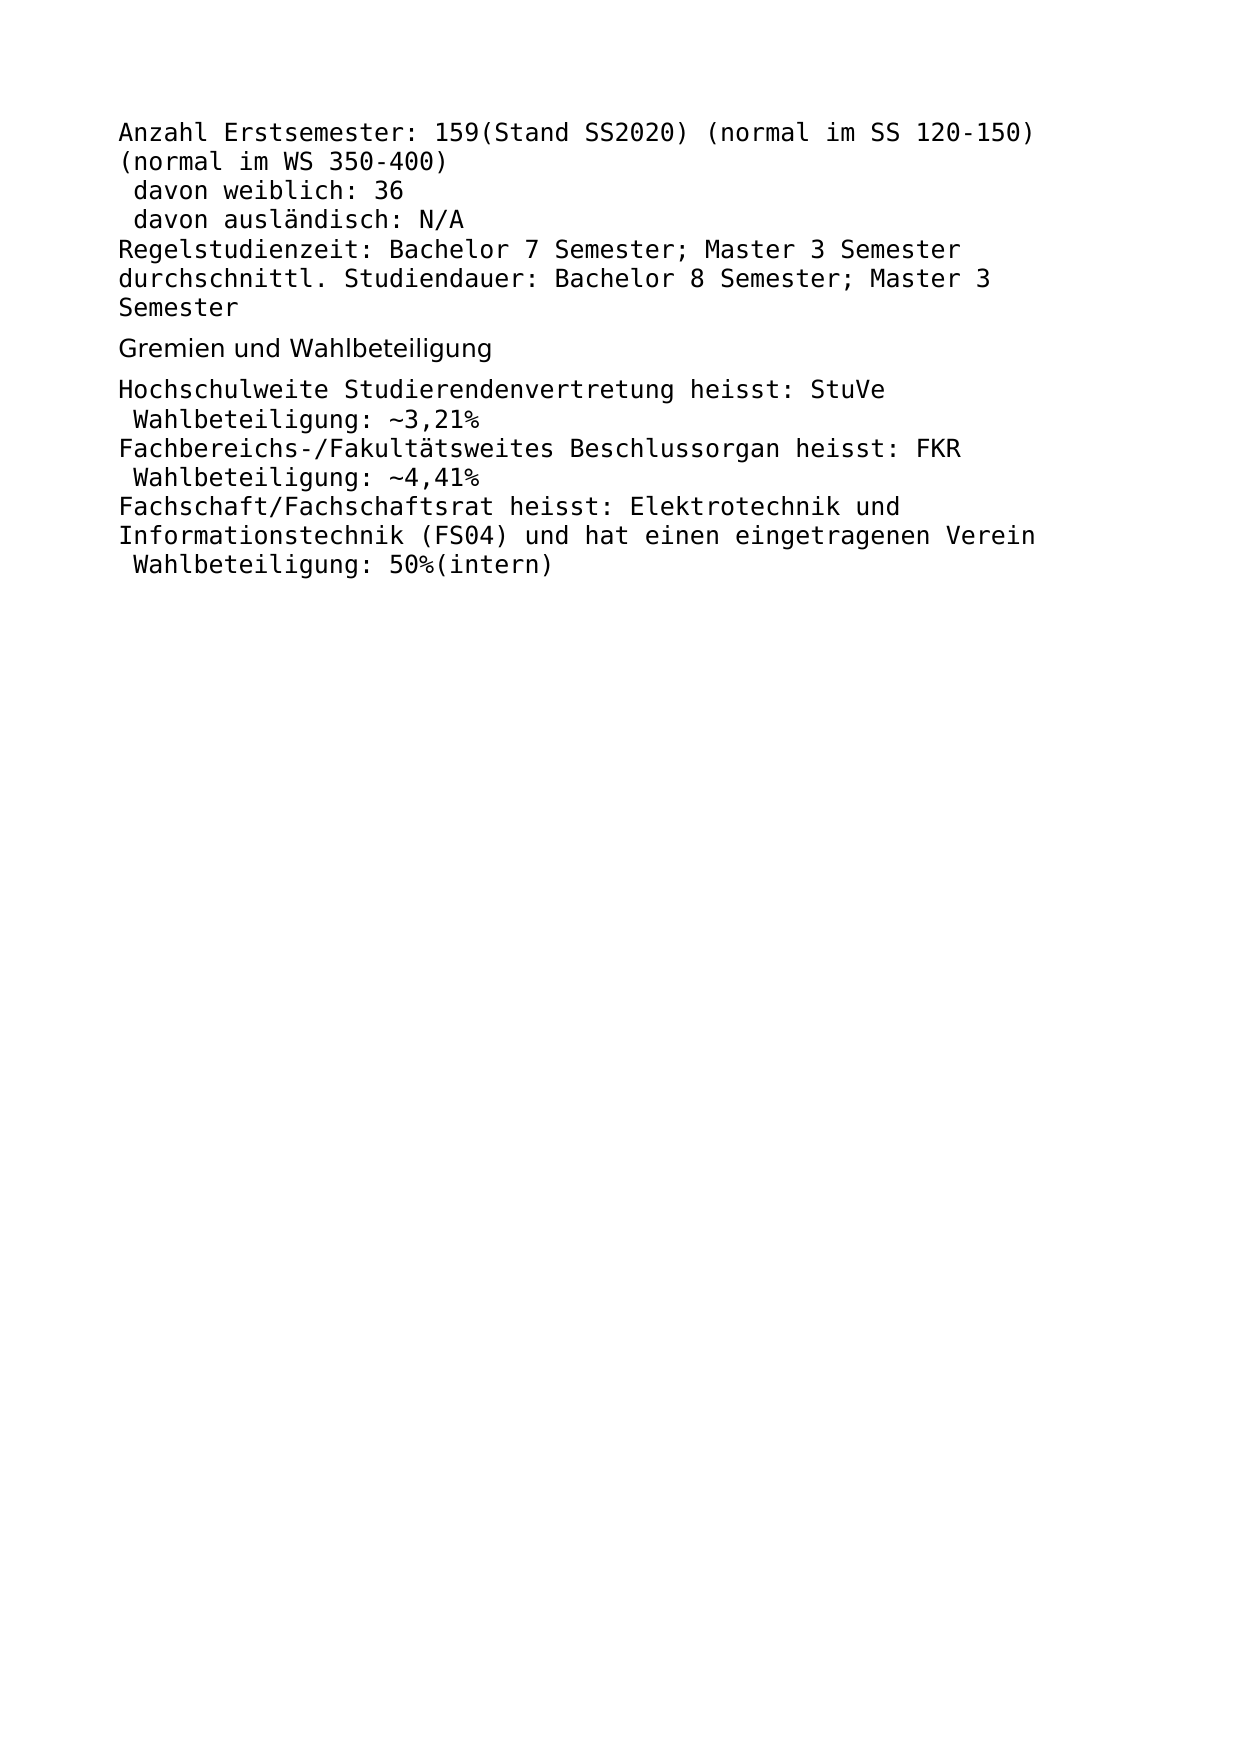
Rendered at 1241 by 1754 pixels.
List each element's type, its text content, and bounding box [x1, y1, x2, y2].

text Hochschulweite Studierendenvertretung heisst: StuVe Wahlbeteiligung: ~3,21% Fachbereichs-/Fakultätsweites Beschlussorgan heisst: FKR Wahlbeteiligung: ~4,41% Fachschaft/Fachschaftsrat heisst: Elektrotechnik und Informationstechnik (FS04) und hat einen eingetragenen Verein Wahlbeteiligung: 50%(intern) [118, 376, 1122, 580]
text Gremien und Wahlbeteiligung [118, 334, 1122, 363]
text Anzahl Erstsemester: 159(Stand SS2020) (normal im SS 120-150) (normal im WS 350-400) davon weiblich: 36 davon ausländisch: N/A Regelstudienzeit: Bachelor 7 Semester; Master 3 Semester durchschnittl. Studiendauer: Bachelor 8 Semester; Master 3 Semester [118, 118, 1122, 322]
